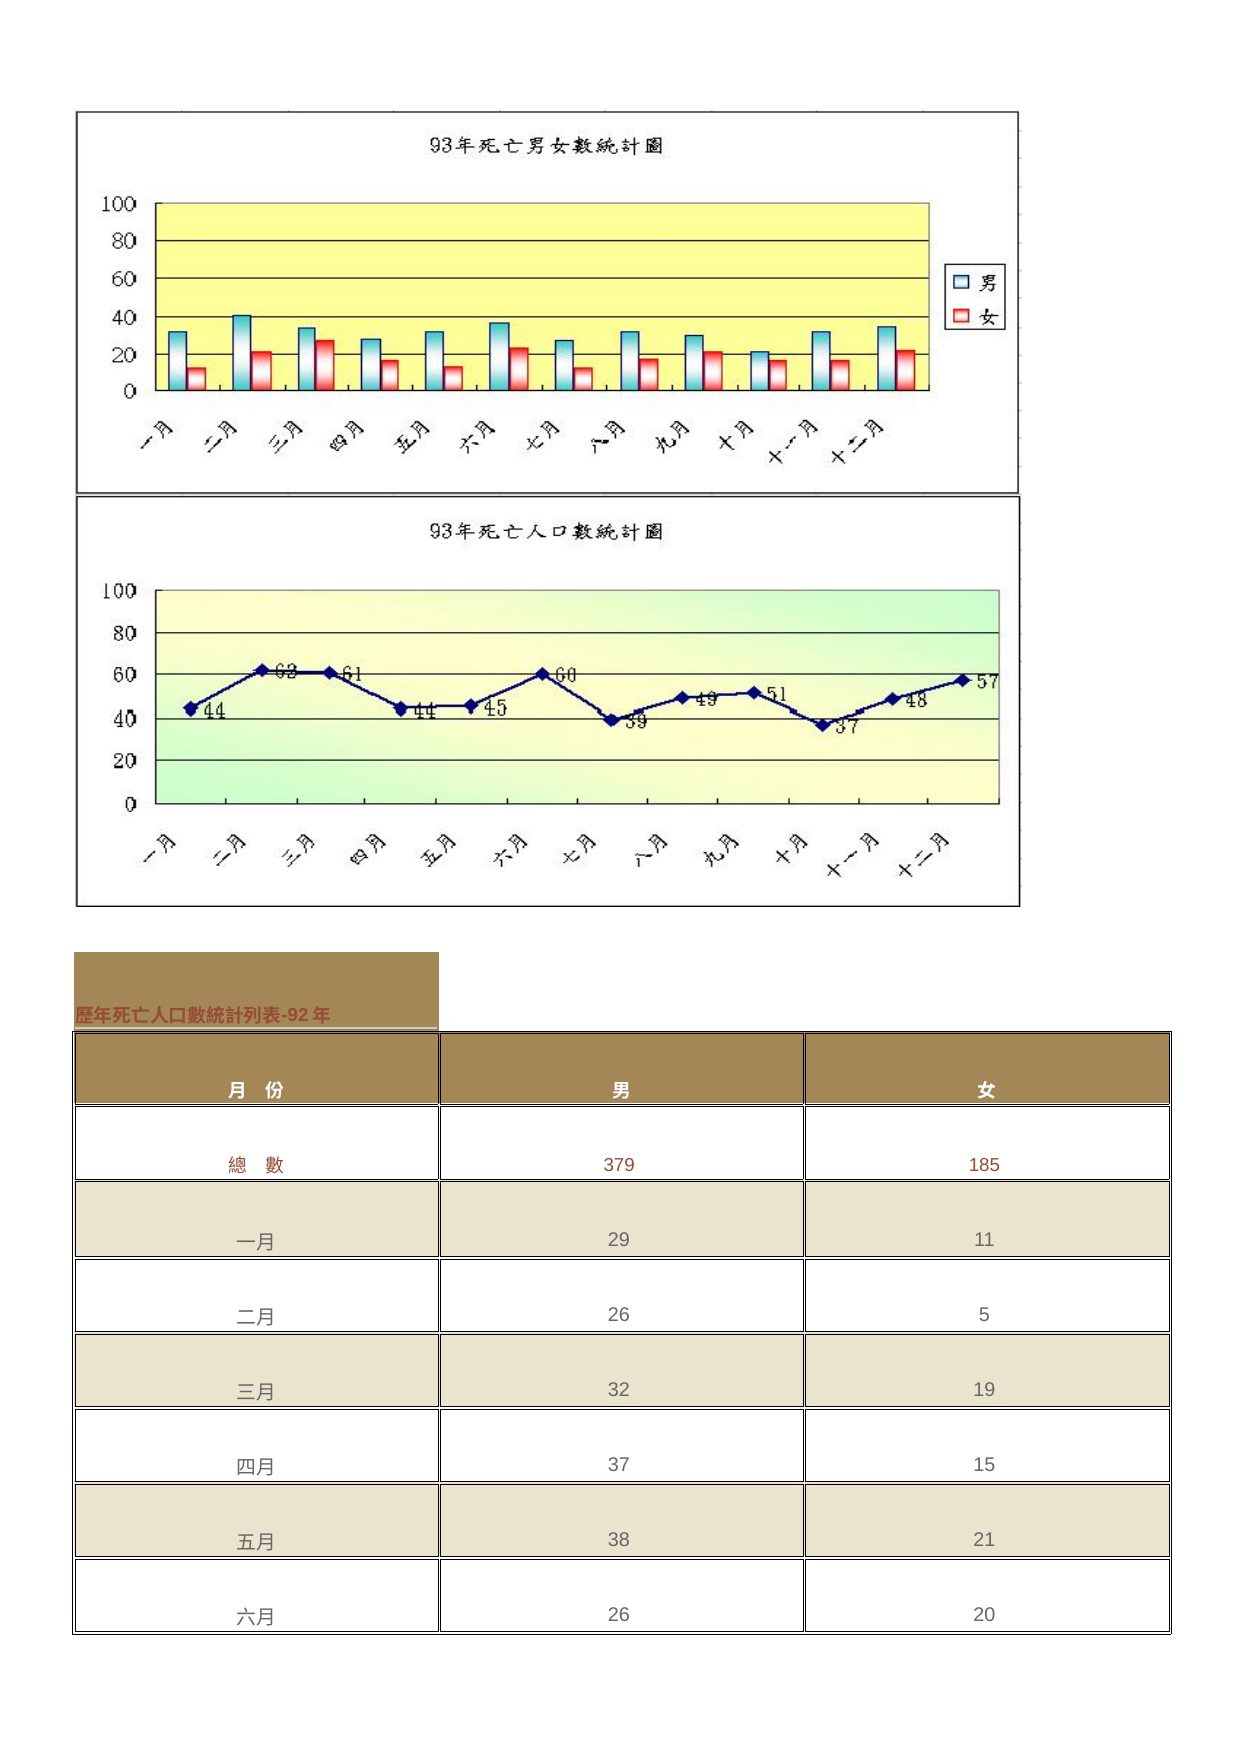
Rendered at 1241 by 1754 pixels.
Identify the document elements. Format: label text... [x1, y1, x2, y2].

table_cell 37 [441, 1410, 803, 1481]
table_cell 38 [441, 1485, 803, 1556]
table_cell 20 [806, 1560, 1169, 1631]
table_cell 19 [806, 1335, 1169, 1406]
table_cell 29 [441, 1182, 803, 1256]
table_cell 379 [441, 1107, 803, 1178]
table_header 歷年死亡人口數統計列表-92年 [74, 952, 439, 1031]
table_cell 三月 [76, 1335, 438, 1406]
table_cell 26 [441, 1560, 803, 1631]
table_cell 185 [806, 1107, 1169, 1178]
table_cell 四月 [76, 1410, 438, 1481]
table_cell 11 [806, 1182, 1169, 1256]
table_cell 26 [441, 1260, 803, 1331]
table_cell 一月 [76, 1182, 438, 1256]
picture [75, 110, 1022, 907]
table_cell 男 [441, 1034, 803, 1103]
table_cell 五月 [76, 1485, 438, 1556]
table_cell 二月 [76, 1260, 438, 1331]
table_cell 女 [806, 1034, 1169, 1103]
table_cell 32 [441, 1335, 803, 1406]
table_cell 5 [806, 1260, 1169, 1331]
table_cell 21 [806, 1485, 1169, 1556]
table_cell 15 [806, 1410, 1169, 1481]
table_cell 月 份 [76, 1034, 438, 1103]
table_cell 六月 [76, 1560, 438, 1631]
table_cell 總 數 [76, 1107, 438, 1178]
